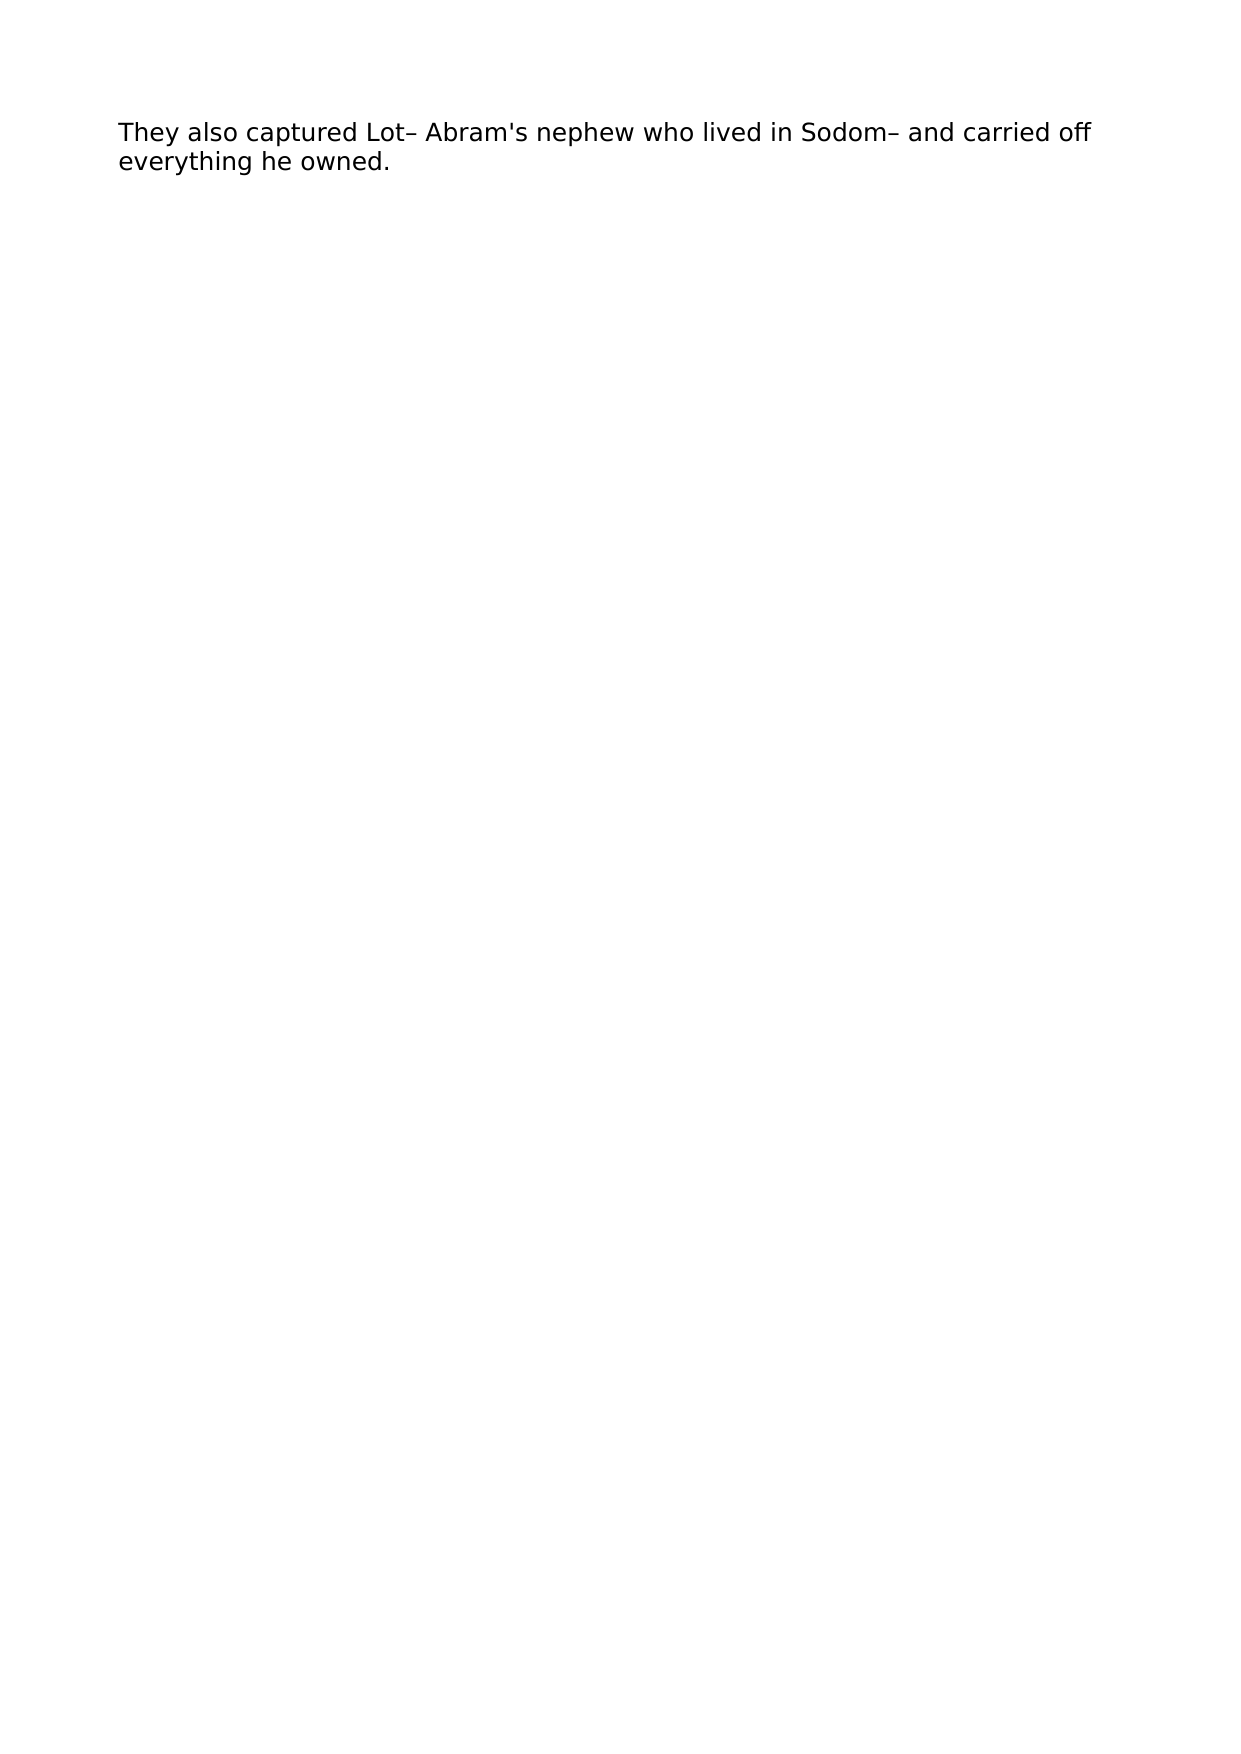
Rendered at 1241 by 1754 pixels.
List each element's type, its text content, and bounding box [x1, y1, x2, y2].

text They also captured Lot– Abram's nephew who lived in Sodom– and carried off everything he owned. [118, 118, 1122, 176]
